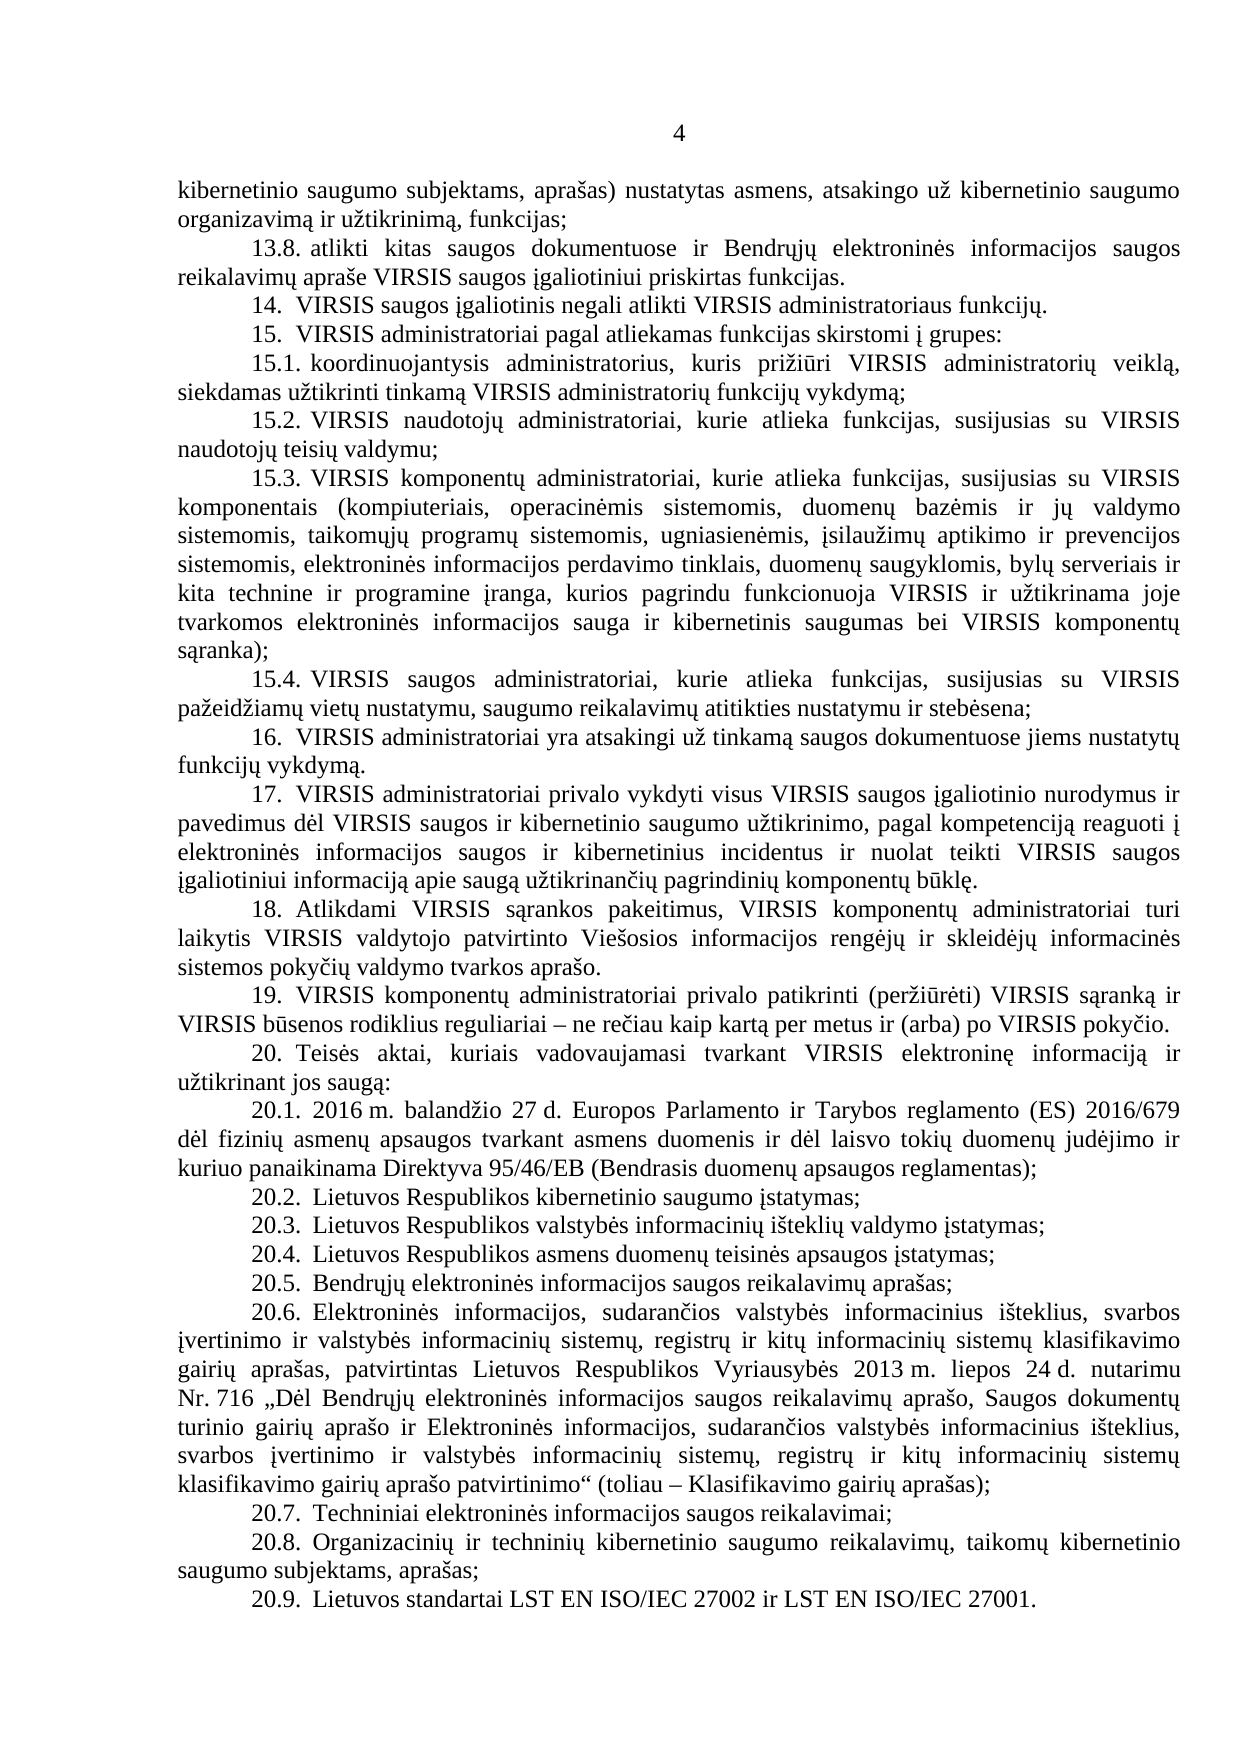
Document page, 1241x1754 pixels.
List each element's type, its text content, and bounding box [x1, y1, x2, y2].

text 13.8. atlikti kitas saugos dokumentuose ir Bendrųjų elektroninės informacijos saugos reikalavimų apraše VIRSIS saugos įgaliotiniui priskirtas funkcijas. [177, 233, 1181, 291]
text 20.4. Lietuvos Respublikos asmens duomenų teisinės apsaugos įstatymas; [177, 1239, 1181, 1268]
text 18. Atlikdami VIRSIS sąrankos pakeitimus, VIRSIS komponentų administratoriai turi laikytis VIRSIS valdytojo patvirtinto Viešosios informacijos rengėjų ir skleidėjų informacinės sistemos pokyčių valdymo tvarkos aprašo. [177, 894, 1181, 981]
text 20.9. Lietuvos standartai LST EN ISO/IEC 27002 ir LST EN ISO/IEC 27001. [177, 1584, 1181, 1613]
text 20.2. Lietuvos Respublikos kibernetinio saugumo įstatymas; [177, 1182, 1181, 1211]
text 20.1. 2016 m. balandžio 27 d. Europos Parlamento ir Tarybos reglamento (ES) 2016/679 dėl fizinių asmenų apsaugos tvarkant asmens duomenis ir dėl laisvo tokių duomenų judėjimo ir kuriuo panaikinama Direktyva 95/46/EB (Bendrasis duomenų apsaugos reglamentas); [177, 1096, 1181, 1182]
text 19. VIRSIS komponentų administratoriai privalo patikrinti (peržiūrėti) VIRSIS sąranką ir VIRSIS būsenos rodiklius reguliariai – ne rečiau kaip kartą per metus ir (arba) po VIRSIS pokyčio. [177, 981, 1181, 1038]
text 15.4. VIRSIS saugos administratoriai, kurie atlieka funkcijas, susijusias su VIRSIS pažeidžiamų vietų nustatymu, saugumo reikalavimų atitikties nustatymu ir stebėsena; [177, 664, 1181, 722]
text 20.8. Organizacinių ir techninių kibernetinio saugumo reikalavimų, taikomų kibernetinio saugumo subjektams, aprašas; [177, 1527, 1181, 1584]
text 15.3. VIRSIS komponentų administratoriai, kurie atlieka funkcijas, susijusias su VIRSIS komponentais (kompiuteriais, operacinėmis sistemomis, duomenų bazėmis ir jų valdymo sistemomis, taikomųjų programų sistemomis, ugniasienėmis, įsilaužimų aptikimo ir prevencijos sistemomis, elektroninės informacijos perdavimo tinklais, duomenų saugyklomis, bylų serveriais ir kita technine ir programine įranga, kurios pagrindu funkcionuoja VIRSIS ir užtikrinama joje tvarkomos elektroninės informacijos sauga ir kibernetinis saugumas bei VIRSIS komponentų sąranka); [177, 463, 1181, 664]
text 20.6. Elektroninės informacijos, sudarančios valstybės informacinius išteklius, svarbos įvertinimo ir valstybės informacinių sistemų, registrų ir kitų informacinių sistemų klasifikavimo gairių aprašas, patvirtintas Lietuvos Respublikos Vyriausybės 2013 m. liepos 24 d. nutarimu Nr. 716 „Dėl Bendrųjų elektroninės informacijos saugos reikalavimų aprašo, Saugos dokumentų turinio gairių aprašo ir Elektroninės informacijos, sudarančios valstybės informacinius išteklius, svarbos įvertinimo ir valstybės informacinių sistemų, registrų ir kitų informacinių sistemų klasifikavimo gairių aprašo patvirtinimo“ (toliau – Klasifikavimo gairių aprašas); [177, 1297, 1181, 1498]
text 20.3. Lietuvos Respublikos valstybės informacinių išteklių valdymo įstatymas; [177, 1211, 1181, 1239]
text 15.2. VIRSIS naudotojų administratoriai, kurie atlieka funkcijas, susijusias su VIRSIS naudotojų teisių valdymu; [177, 406, 1181, 463]
text 15.1. koordinuojantysis administratorius, kuris prižiūri VIRSIS administratorių veiklą, siekdamas užtikrinti tinkamą VIRSIS administratorių funkcijų vykdymą; [177, 348, 1181, 406]
text kibernetinio saugumo subjektams, aprašas) nustatytas asmens, atsakingo už kibernetinio saugumo organizavimą ir užtikrinimą, funkcijas; [177, 176, 1181, 233]
text 16. VIRSIS administratoriai yra atsakingi už tinkamą saugos dokumentuose jiems nustatytų funkcijų vykdymą. [177, 722, 1181, 779]
text 20. Teisės aktai, kuriais vadovaujamasi tvarkant VIRSIS elektroninę informaciją ir užtikrinant jos saugą: [177, 1038, 1181, 1096]
text 20.5. Bendrųjų elektroninės informacijos saugos reikalavimų aprašas; [177, 1268, 1181, 1297]
text 20.7. Techniniai elektroninės informacijos saugos reikalavimai; [177, 1498, 1181, 1527]
text 17. VIRSIS administratoriai privalo vykdyti visus VIRSIS saugos įgaliotinio nurodymus ir pavedimus dėl VIRSIS saugos ir kibernetinio saugumo užtikrinimo, pagal kompetenciją reaguoti į elektroninės informacijos saugos ir kibernetinius incidentus ir nuolat teikti VIRSIS saugos įgaliotiniui informaciją apie saugą užtikrinančių pagrindinių komponentų būklę. [177, 779, 1181, 894]
text 14. VIRSIS saugos įgaliotinis negali atlikti VIRSIS administratoriaus funkcijų. [177, 291, 1181, 319]
text 15. VIRSIS administratoriai pagal atliekamas funkcijas skirstomi į grupes: [177, 319, 1181, 348]
